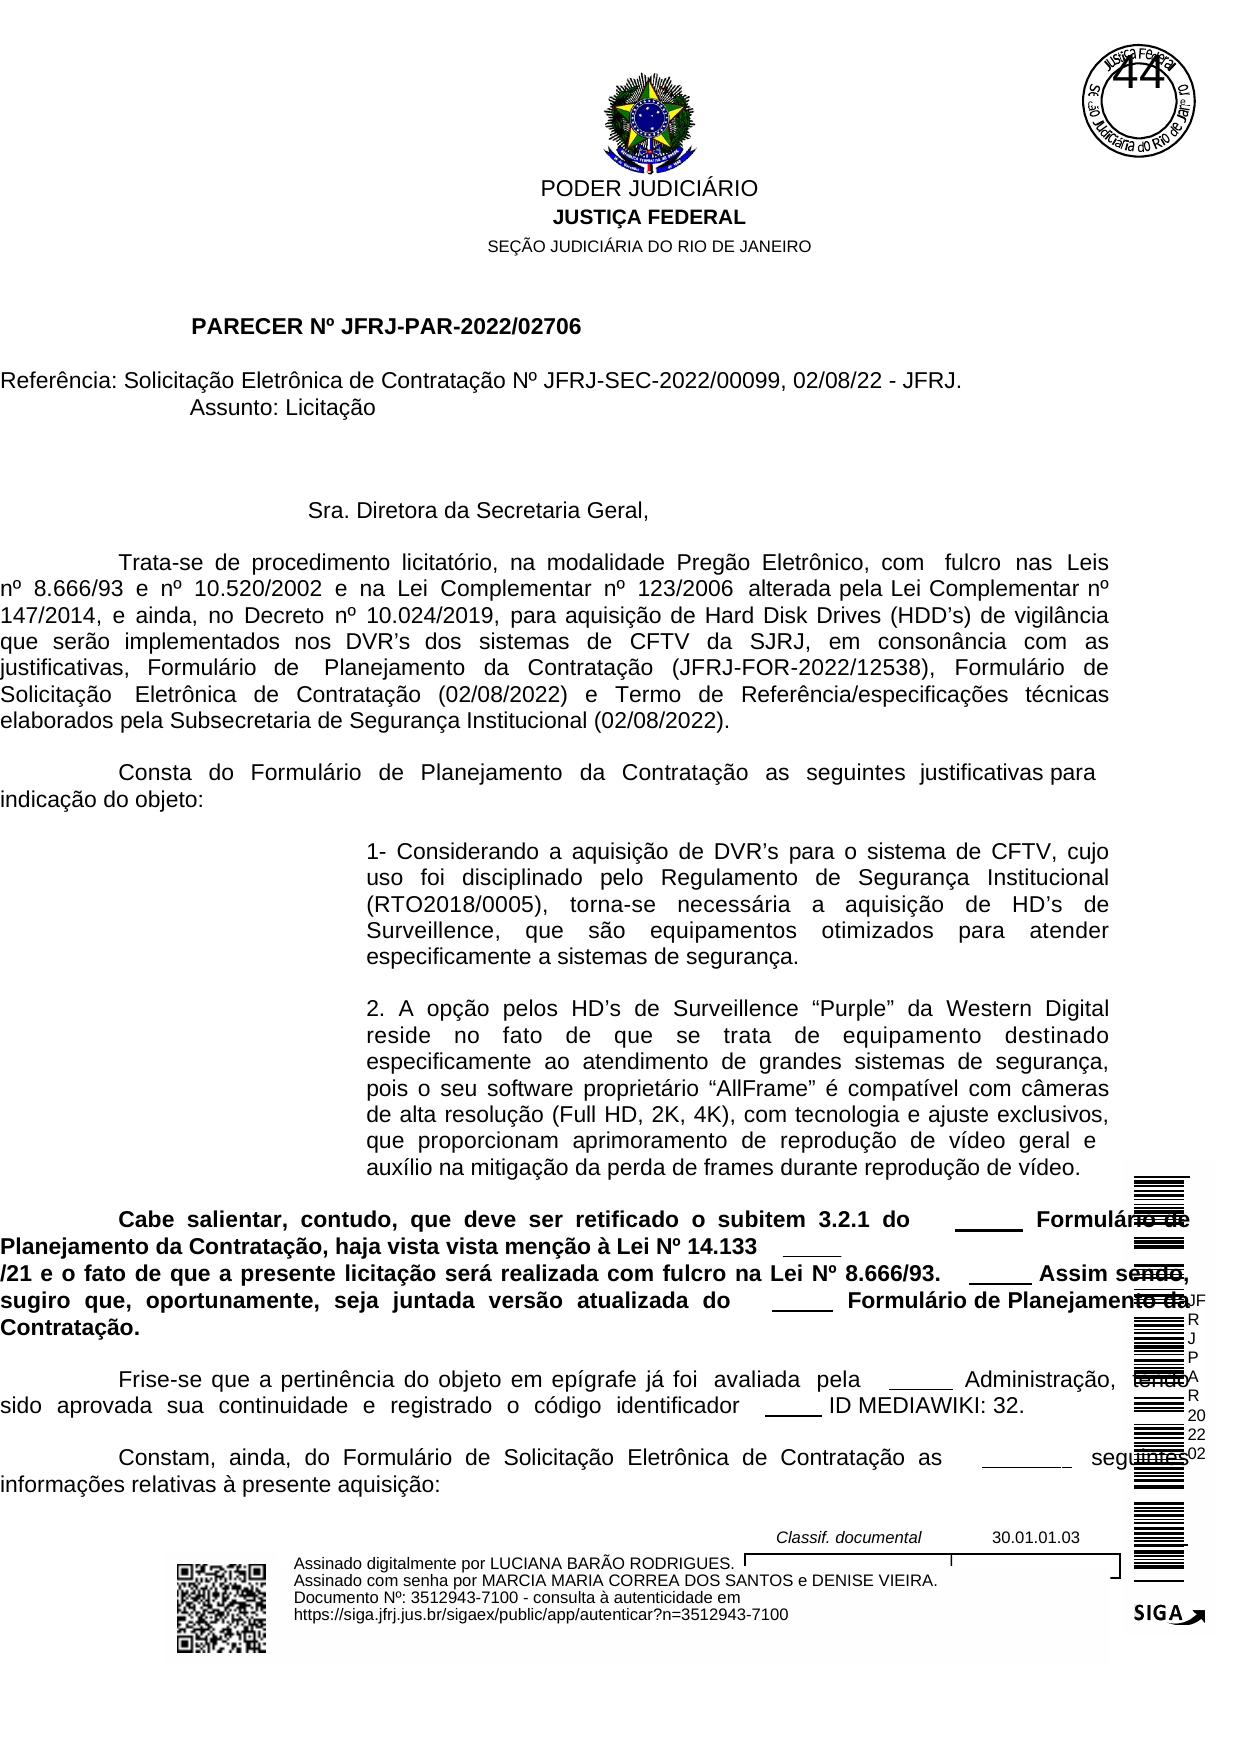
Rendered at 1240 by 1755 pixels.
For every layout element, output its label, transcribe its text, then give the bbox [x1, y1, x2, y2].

text Sra. Diretora da Secretaria Geral, [308, 497, 1239, 523]
text Classif. documental 30.01.01.03 [776, 1528, 1122, 1547]
text Constam, ainda, do Formulário de Solicitação Eletrônica de Contratação as seguintes informações relativas à presente aquisição: [0, 1444, 1122, 1497]
text PODER JUDICIÁRIO [219, 175, 1080, 202]
text Referência: Solicitação Eletrônica de Contratação Nº JFRJ-SEC-2022/00099, 02/08/22 - JFRJ. [0, 367, 1109, 393]
text JFRJPAR202202706A [1187, 1290, 1206, 1462]
text ç [1088, 97, 1100, 106]
text JUSTIÇA FEDERAL [219, 205, 1080, 229]
text PARECER Nº JFRJ-PAR-2022/02706 [191, 313, 1239, 339]
text 1- Considerando a aquisição de DVR’s para o sistema de CFTV, cujo uso foi disciplinado pelo Regulamento de Segurança Institucional (RTO2018/0005), torna-se necessária a aquisição de HD’s de Surveillence, que são equipamentos otimizados para atender especificamente a sistemas de segurança. [366, 838, 1109, 969]
text Trata-se de procedimento licitatório, na modalidade Pregão Eletrônico, com fulcro nas Leis nº 8.666/93 e nº 10.520/2002 e na Lei Complementar nº 123/2006 alterada pela Lei Complementar nº 147/2014, e ainda, no Decreto nº 10.024/2019, para aquisição de Hard Disk Drives (HDD’s) de vigilância que serão implementados nos DVR’s dos sistemas de CFTV da SJRJ, em consonância com as justificativas, Formulário de Planejamento da Contratação (JFRJ-FOR-2022/12538), Formulário de Solicitação Eletrônica de Contratação (02/08/2022) e Termo de Referência/especificações técnicas elaborados pela Subsecretaria de Segurança Institucional (02/08/2022). [0, 549, 1109, 733]
text e [1180, 96, 1192, 105]
text 2. A opção pelos HD’s de Surveillence “Purple” da Western Digital reside no fato de que se trata de equipamento destinado especificamente ao atendimento de grandes sistemas de segurança, pois o seu software proprietário “AllFrame” é compatível com câmeras de alta resolução (Full HD, 2K, 4K), com tecnologia e ajuste exclusivos, que proporcionam aprimoramento de reprodução de vídeo geral e [366, 995, 1109, 1153]
text /21 e o fato de que a presente licitação será realizada com fulcro na Lei Nº 8.666/93. Assim sendo, sugiro que, oportunamente, seja juntada versão atualizada do Formulário de Planejamento da Contratação. [0, 1260, 1122, 1340]
text Assinado digitalmente por LUCIANA BARÃO RODRIGUES. [293, 1554, 735, 1566]
text Frise-se que a pertinência do objeto em epígrafe já foi avaliada pela Administração, tendo sido aprovada sua continuidade e registrado o código identificador ID MEDIAWIKI: 32. [0, 1366, 1122, 1418]
text Cabe salientar, contudo, que deve ser retificado o subitem 3.2.1 do Formulário de Planejamento da Contratação, haja vista vista menção à Lei Nº 14.133 [0, 1206, 1122, 1260]
text Assunto: Licitação [189, 393, 1239, 420]
text auxílio na mitigação da perda de frames durante reprodução de vídeo. [308, 1154, 1239, 1180]
text SEÇÃO JUDICIÁRIA DO RIO DE JANEIRO [219, 237, 1080, 256]
text Consta do Formulário de Planejamento da Contratação as seguintes justificativas para indicação do objeto: [0, 759, 1109, 812]
